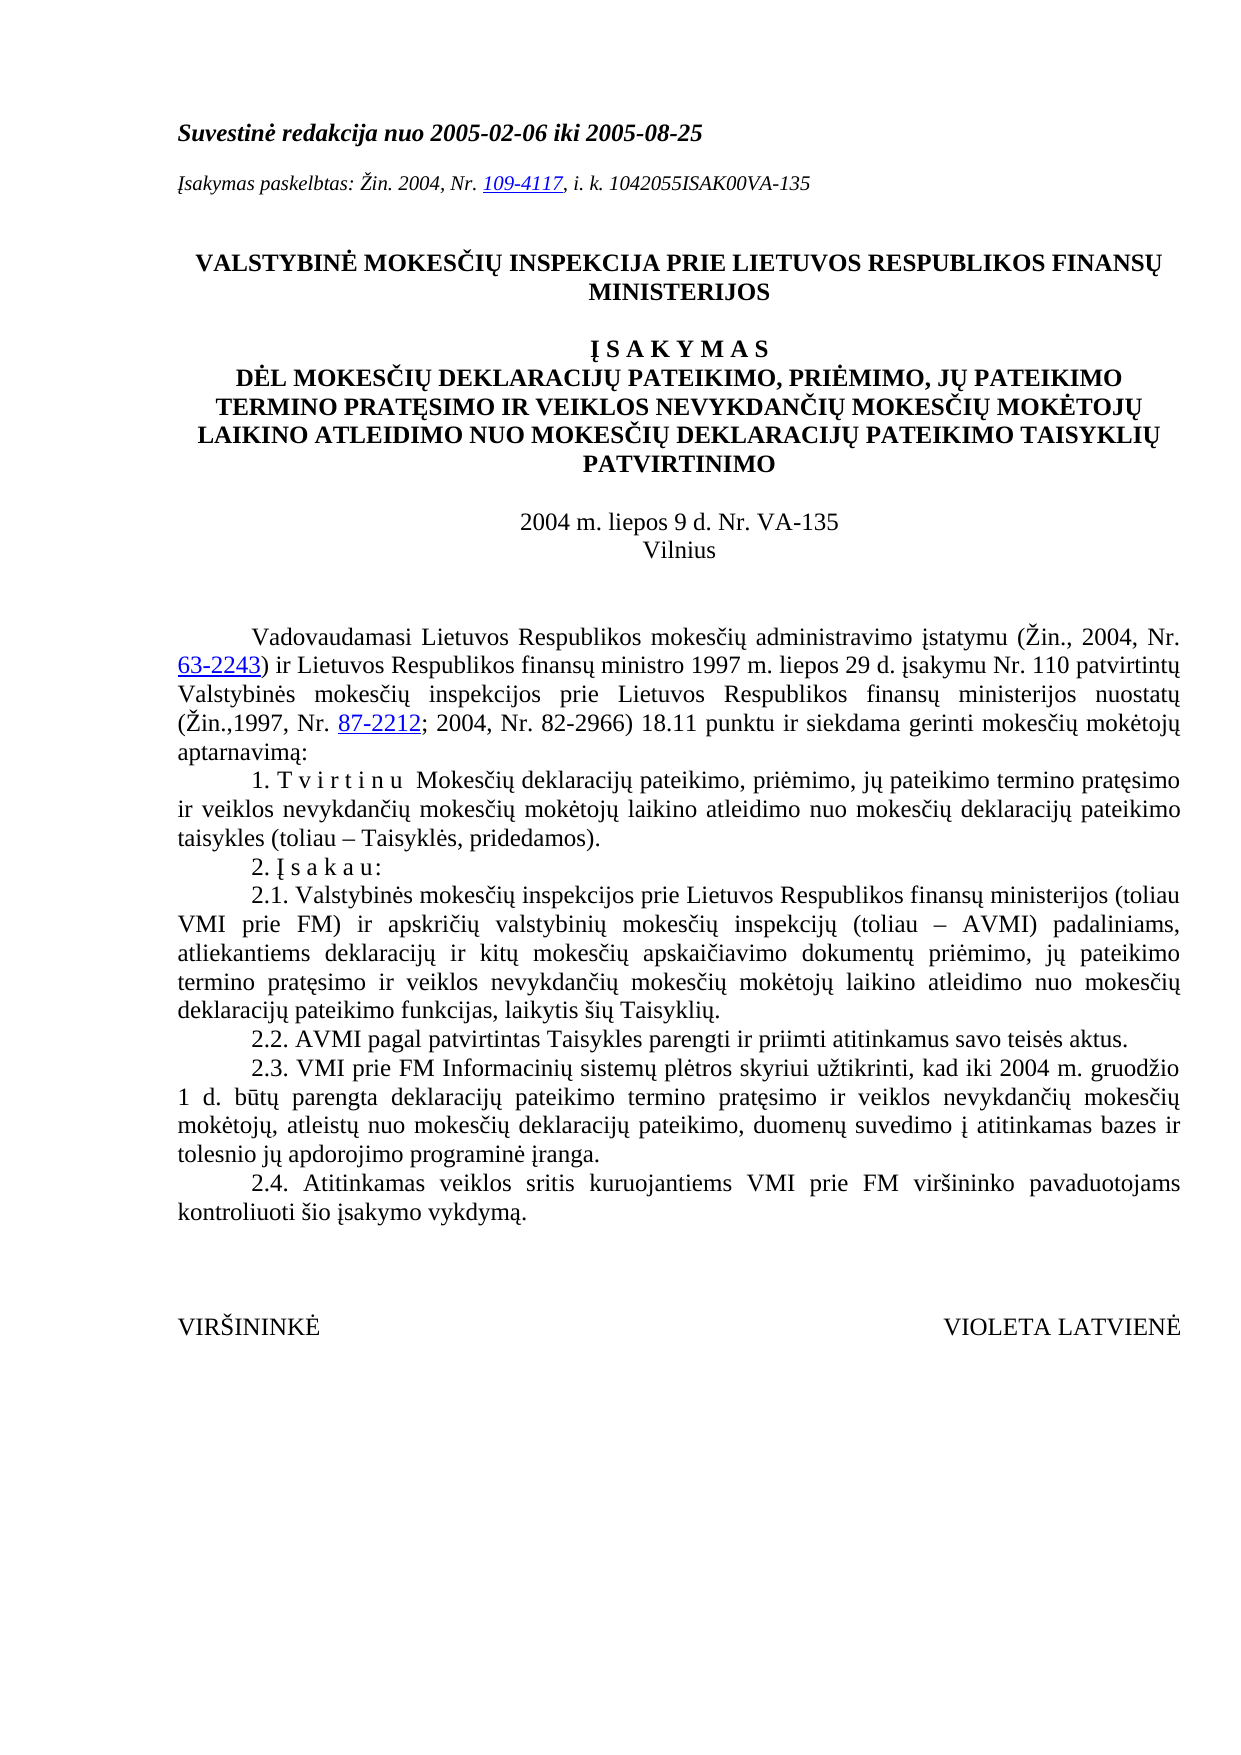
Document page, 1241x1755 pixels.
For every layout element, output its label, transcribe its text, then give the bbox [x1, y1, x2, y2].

text Įsakymas paskelbtas: Žin. 2004, Nr. 109-4117, i. k. 1042055ISAK00VA-135 [177, 171, 1181, 195]
text Suvestinė redakcija nuo 2005-02-06 iki 2005-08-25 [177, 118, 1181, 147]
text 2.1. Valstybinės mokesčių inspekcijos prie Lietuvos Respublikos finansų ministerijos (toliau VMI prie FM) ir apskričių valstybinių mokesčių inspekcijų (toliau – AVMI) padaliniams, atliekantiems deklaracijų ir kitų mokesčių apskaičiavimo dokumentų priėmimo, jų pateikimo termino pratęsimo ir veiklos nevykdančių mokesčių mokėtojų laikino atleidimo nuo mokesčių deklaracijų pateikimo funkcijas, laikytis šių Taisyklių. [177, 880, 1181, 1024]
text 1. Tvirtinu Mokesčių deklaracijų pateikimo, priėmimo, jų pateikimo termino pratęsimo ir veiklos nevykdančių mokesčių mokėtojų laikino atleidimo nuo mokesčių deklaracijų pateikimo taisykles (toliau – Taisyklės, pridedamos). [177, 765, 1181, 852]
text 2. Įsakau: [177, 852, 1181, 880]
text VALSTYBINĖ MOKESČIŲ INSPEKCIJA PRIE LIETUVOS RESPUBLIKOS FINANSŲ MINISTERIJOS [177, 248, 1181, 305]
text Į S A K Y M A S [177, 334, 1181, 363]
text Vadovaudamasi Lietuvos Respublikos mokesčių administravimo įstatymu (Žin., 2004, Nr. 63-2243) ir Lietuvos Respublikos finansų ministro 1997 m. liepos 29 d. įsakymu Nr. 110 patvirtintų Valstybinės mokesčių inspekcijos prie Lietuvos Respublikos finansų ministerijos nuostatų (Žin.,1997, Nr. 87-2212; 2004, Nr. 82-2966) 18.11 punktu ir siekdama gerinti mokesčių mokėtojų aptarnavimą: [177, 622, 1181, 765]
text Vilnius [177, 535, 1181, 564]
text DĖL MOKESČIŲ DEKLARACIJŲ PATEIKIMO, PRIĖMIMO, JŲ PATEIKIMO TERMINO PRATĘSIMO IR VEIKLOS NEVYKDANČIŲ MOKESČIŲ MOKĖTOJŲ LAIKINO ATLEIDIMO NUO MOKESČIŲ DEKLARACIJŲ PATEIKIMO TAISYKLIŲ PATVIRTINIMO [177, 363, 1181, 478]
text 2.2. AVMI pagal patvirtintas Taisykles parengti ir priimti atitinkamus savo teisės aktus. [177, 1024, 1181, 1053]
text 2004 m. liepos 9 d. Nr. VA-135 [177, 507, 1181, 535]
text Viršininkė Violeta Latvienė [177, 1312, 1181, 1340]
text 2.3. VMI prie FM Informacinių sistemų plėtros skyriui užtikrinti, kad iki 2004 m. gruodžio 1 d. būtų parengta deklaracijų pateikimo termino pratęsimo ir veiklos nevykdančių mokesčių mokėtojų, atleistų nuo mokesčių deklaracijų pateikimo, duomenų suvedimo į atitinkamas bazes ir tolesnio jų apdorojimo programinė įranga. [177, 1053, 1181, 1168]
text 2.4. Atitinkamas veiklos sritis kuruojantiems VMI prie FM viršininko pavaduotojams kontroliuoti šio įsakymo vykdymą. [177, 1168, 1181, 1225]
